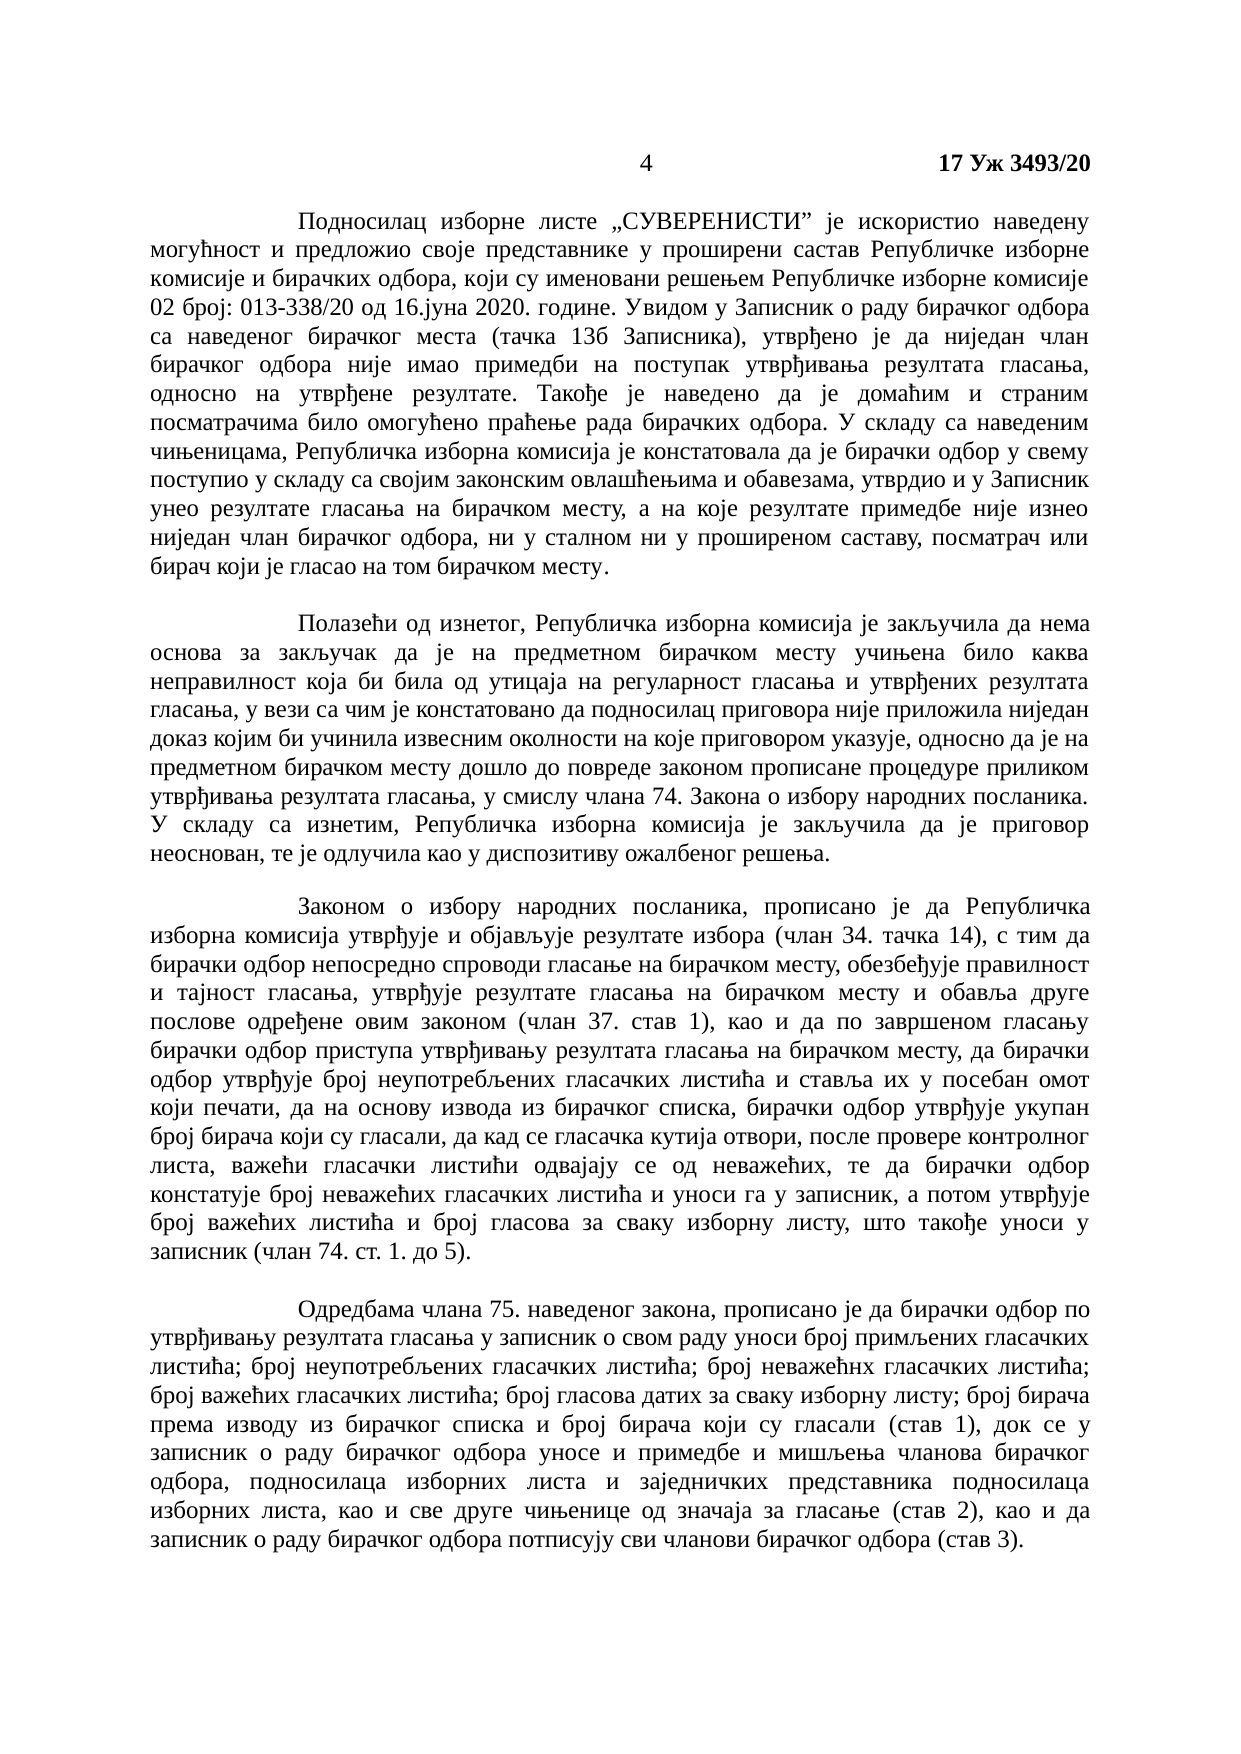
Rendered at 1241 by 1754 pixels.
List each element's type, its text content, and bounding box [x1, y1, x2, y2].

text Полазећи од изнетог, Републичка изборна комисија је закључила да нема основа за закључак да је на предметном бирачком месту учињена било каква неправилност која би била од утицаја на регуларност гласања и утврђених резултата гласања, у вези са чим је констатовано да подносилац приговора није приложила ниједан доказ којим би учинила извесним околности на које приговором указује, односно да је на предметном бирачком месту дошло до повреде законом прописане процедуре приликом утврђивања резултата гласања, у смислу члана 74. Закона о избору народних посланика. У складу са изнетим, Републичка изборна комисија је закључила да је приговор неоснован, те је одлучила као у диспозитиву ожалбеног решења. [150, 608, 1091, 867]
text Законом о избору народних посланика, прописано је да Републичка изборна комисија утврђује и објављује резултате избора (члан 34. тачка 14), с тим да бирачки одбор непосредно спроводи гласање на бирачком месту, обезбеђује правилност и тајност гласања, утврђује резултате гласања на бирачком месту и обавља друге послове одређене овим законом (члан 37. став 1), као и да по завршеном гласању бирачки одбор приступа утврђивању резултата гласања на бирачком месту, да бирачки одбор утврђује број неупотребљених гласачких листића и ставља их у посебан омот који печати, да на основу извода из бирачког списка, бирачки одбор утврђује укупан број бирача који су гласали, да кад се гласачка кутија отвори, после провере контролног листа, важећи гласачки листићи одвајају се од неважећих, те да бирачки одбор констатује број неважећих гласачких листића и уноси га у записник, а потом утврђује број важећих листића и број гласова за сваку изборну листу, што такође уноси у записник (члан 74. ст. 1. до 5). [150, 891, 1091, 1265]
text Одредбама члана 75. наведеног закона, прописано је да бирачки одбор по утврђивању резултата гласања у записник о свом раду уноси број примљених гласачких листића; број неупотребљених гласачких листића; број неважећнх гласачких листића; број важећих гласачких листића; број гласова датих за сваку изборну листу; број бирача према изводу из бирачког списка и број бирача који су гласали (став 1), док се у записник о раду бирачког одбора уносе и примедбе и мишљења чланова бирачког одбора, подносилаца изборних листа и заједничких представника подносилаца изборних листа, као и све друге чињенице од значаја за гласање (став 2), као и да записник о раду бирачког одбора потписују сви чланови бирачког одбора (став 3). [150, 1294, 1091, 1552]
text Подносилац изборне листе „СУВЕРЕНИСТИ” је искористио наведену могућност и предложио своје представнике у проширени састав Републичке изборне комисије и бирачких одбора, који су именовани решењем Републичке изборне комисије 02 број: 013-338/20 од 16.јуна 2020. године. Увидом у Записник о раду бирачког одбора са наведеног бирачког места (тачка 13б Записника), утврђено је да ниједан члан бирачког одбора није имао примедби на поступак утврђивања резултата гласања, односно на утврђене резултате. Такође је наведено да је домаћим и страним посматрачима било омогућено праћење рада бирачких одбора. У складу са наведеним чињеницама, Републичка изборна комисија је констатовала да је бирачки одбор у свему поступио у складу са својим законским овлашћењима и обавезама, утврдио и у Записник унео резултате гласања на бирачком месту, а на које резултате примедбе није изнео ниједан члан бирачког одбора, ни у сталном ни у проширеном саставу, посматрач или бирач који је гласао на том бирачком месту. [150, 206, 1091, 579]
